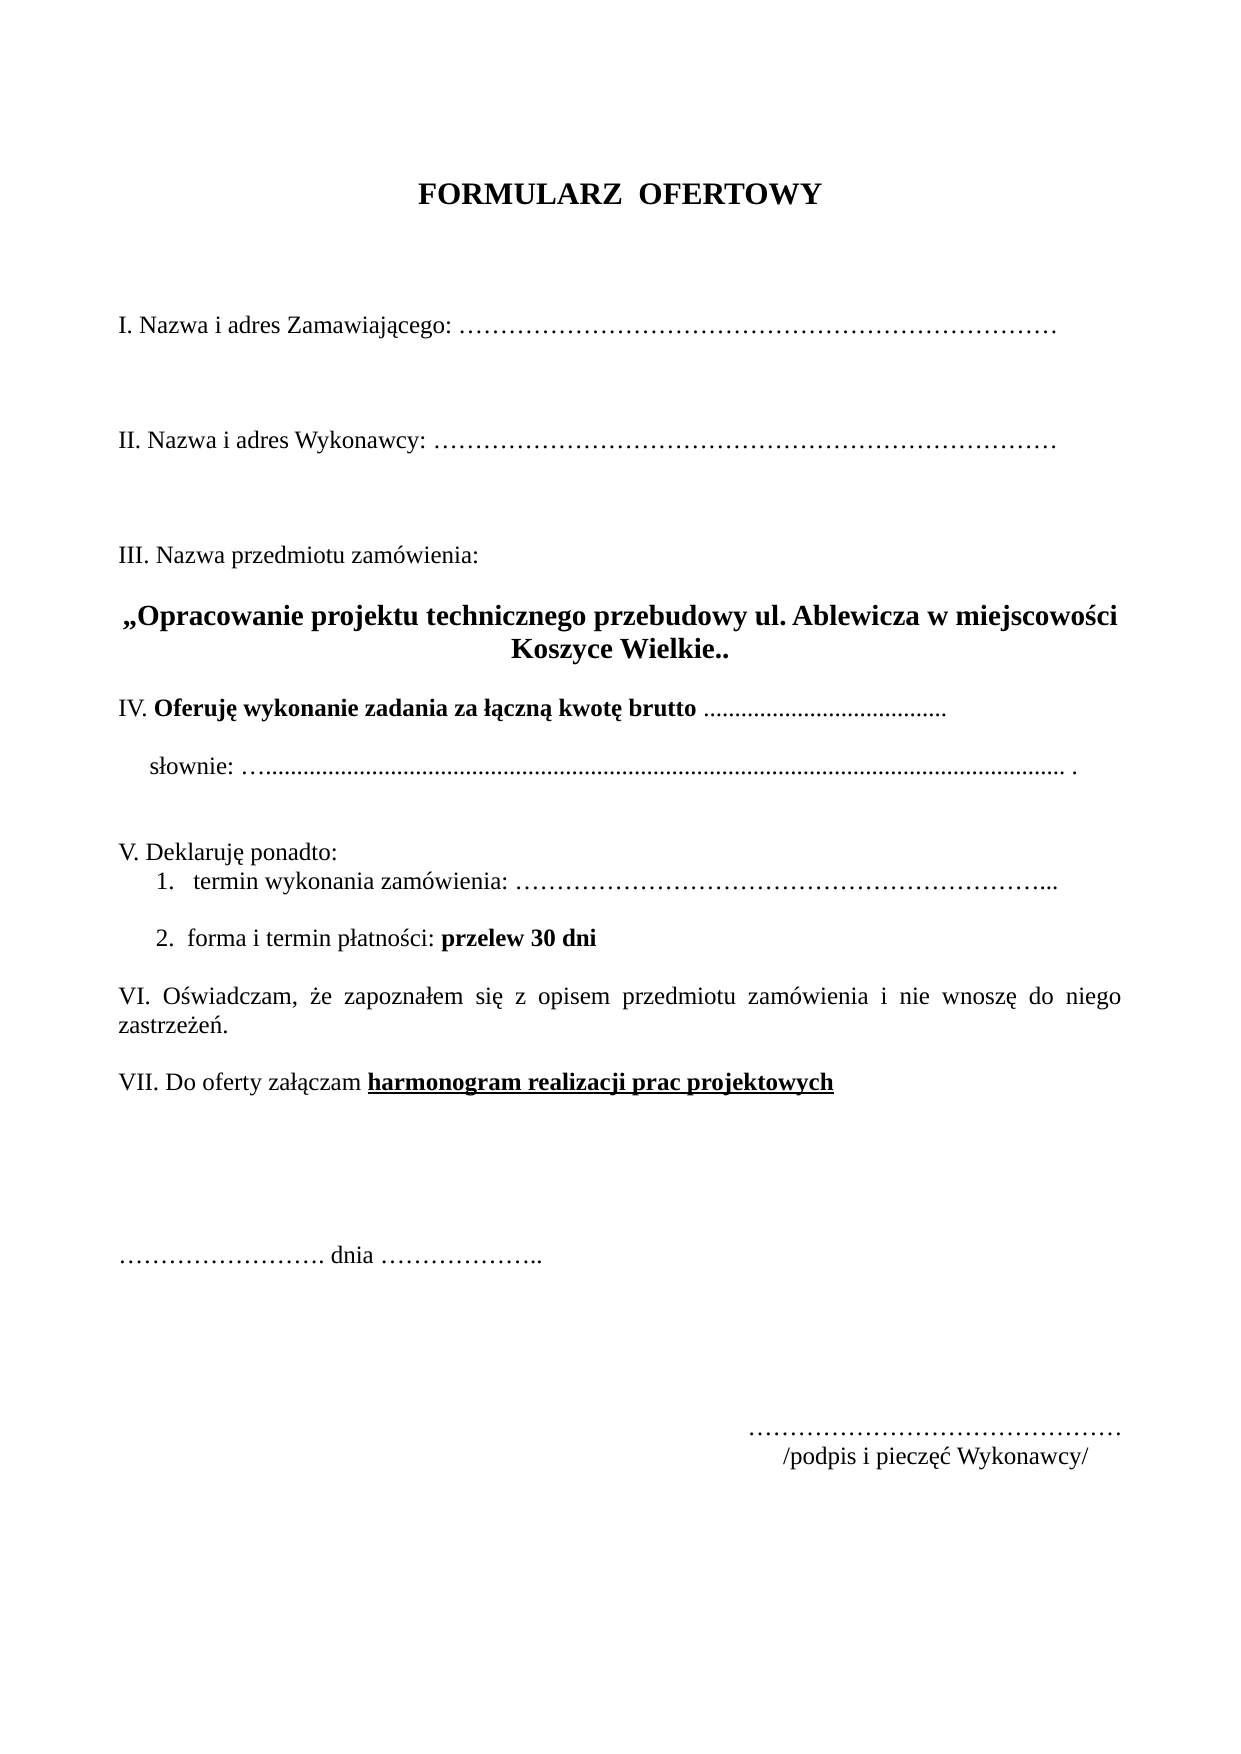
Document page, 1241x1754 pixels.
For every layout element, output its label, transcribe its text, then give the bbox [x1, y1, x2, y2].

text ……………………………………… [118, 1412, 1122, 1441]
text 2. forma i termin płatności: przelew 30 dni [118, 923, 1122, 952]
text II. Nazwa i adres Wykonawcy: ………………………………………………………………… [118, 425, 1122, 454]
text VI. Oświadczam, że zapoznałem się z opisem przedmiotu zamówienia i nie wnoszę do niego zastrzeżeń. [118, 981, 1122, 1038]
text „Opracowanie projektu technicznego przebudowy ul. Ablewicza w miejscowości Koszyce Wielkie.. [118, 598, 1122, 665]
text ……………………. dnia ……………….. [118, 1240, 1122, 1268]
text FORMULARZ OFERTOWY [118, 176, 1122, 212]
text /podpis i pieczęć Wykonawcy/ [118, 1441, 1122, 1470]
text III. Nazwa przedmiotu zamówienia: [118, 540, 1122, 569]
text V. Deklaruję ponadto: [118, 837, 1122, 866]
list termin wykonania zamówienia: ………………………………………………………... [156, 866, 1122, 895]
text VII. Do oferty załączam harmonogram realizacji prac projektowych [118, 1067, 1122, 1096]
text słownie: …................................................................................................................................ . [118, 751, 1122, 780]
text IV. Oferuję wykonanie zadania za łączną kwotę brutto ....................................... [118, 693, 1122, 722]
text I. Nazwa i adres Zamawiającego: ……………………………………………………………… [118, 310, 1122, 339]
